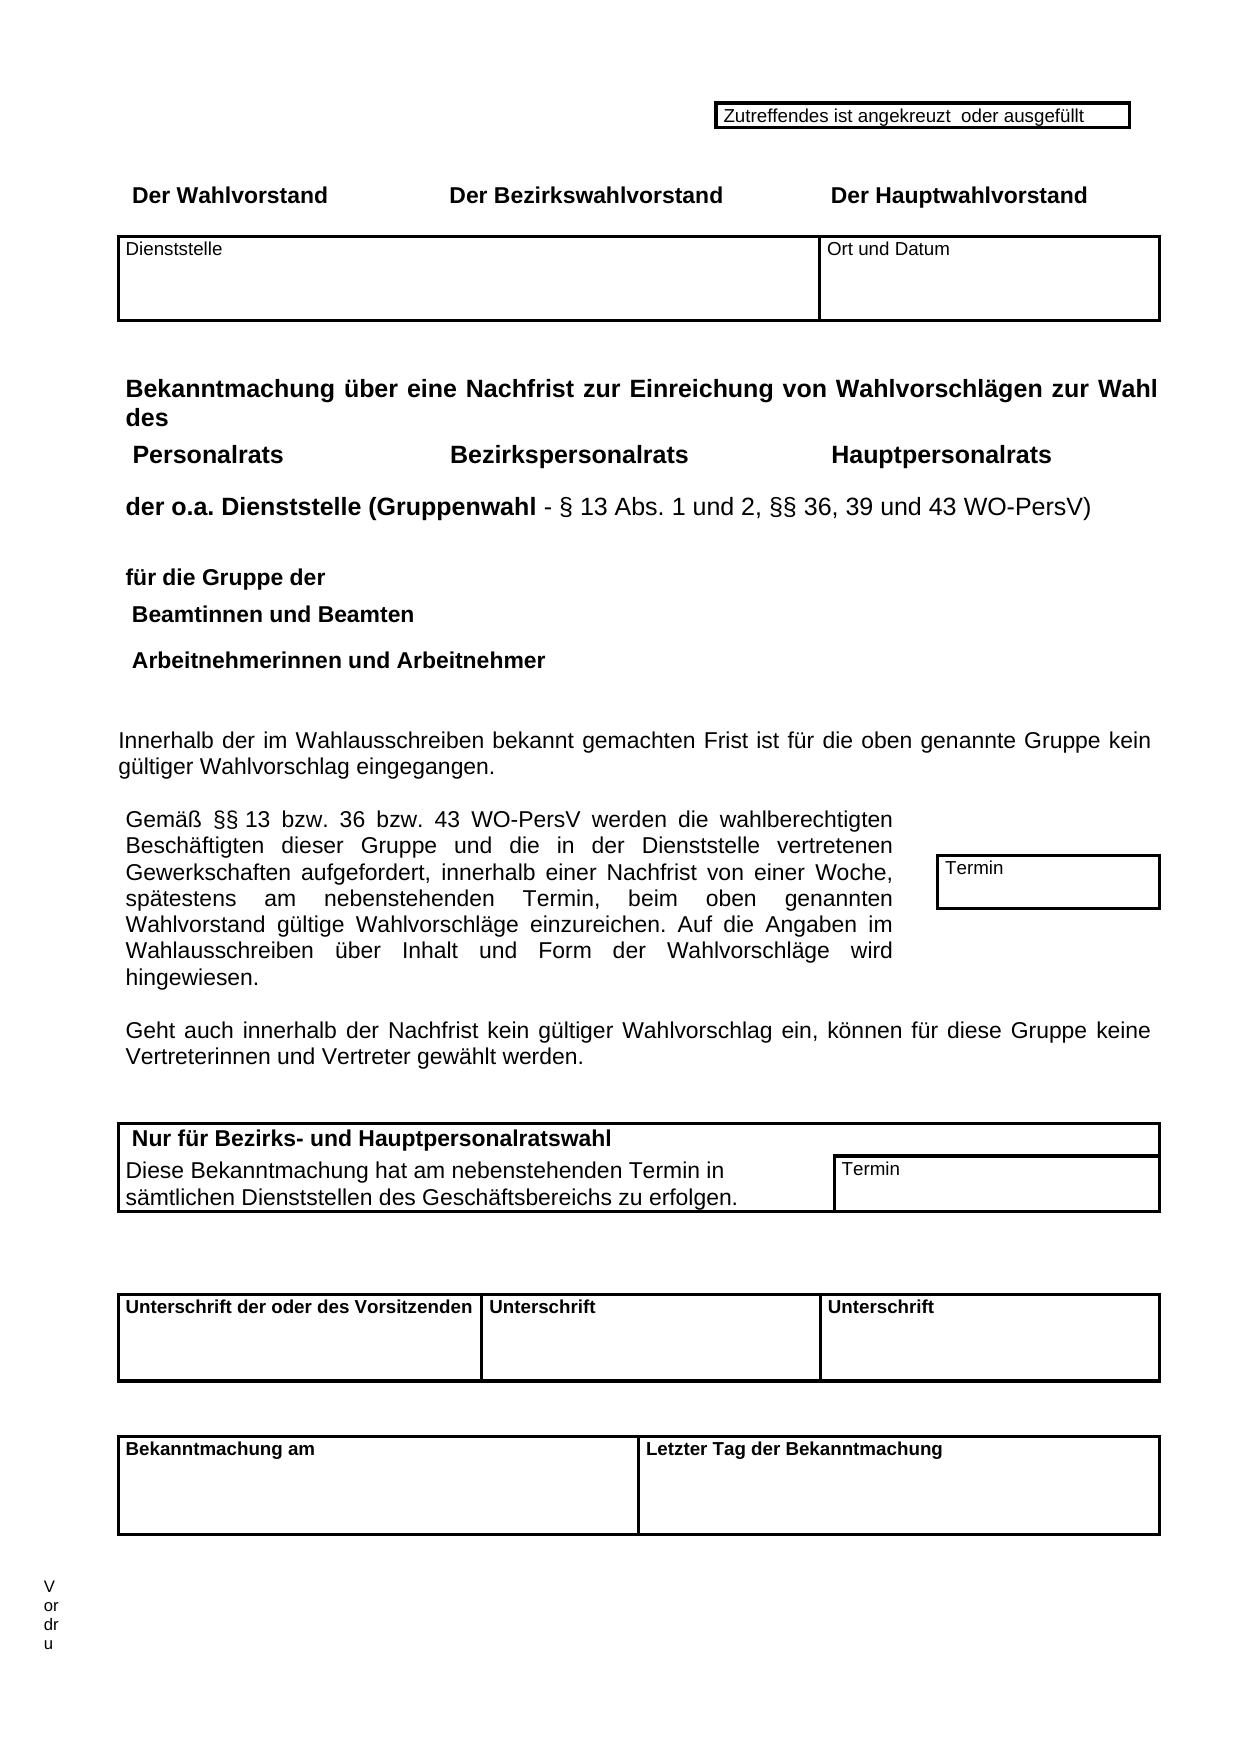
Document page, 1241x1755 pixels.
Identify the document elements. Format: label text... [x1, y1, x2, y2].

table_header [938, 806, 1159, 854]
table_header Letzter Tag der Bekanntmachung [640, 1438, 1158, 1533]
table_cell [938, 910, 1159, 990]
table_cell Termin [836, 1158, 1158, 1210]
table_cell Personalrats [118, 435, 436, 474]
text Innerhalb der im Wahlausschreiben bekannt gemachten Frist ist für die oben genannte Gruppe kein gültiger Wahlvorschlag eingegangen. [118, 727, 1152, 779]
table_header Unterschrift der oder des Vorsitzenden [120, 1296, 480, 1379]
table_header Zutreffendes ist angekreuzt oder ausgefüllt [718, 105, 1128, 126]
table_cell Bezirkspersonalrats [436, 435, 817, 474]
table_header Nur für Bezirks- und Hauptpersonalratswahl [120, 1125, 1158, 1154]
table_header Bekanntmachung über eine Nachfrist zur Einreichung von Wahlvorschlägen zur Wahl des [118, 375, 1166, 435]
table_header Unterschrift [483, 1296, 819, 1379]
table_header Bekanntmachung am [120, 1438, 637, 1533]
table_header Gemäß §§ 13 bzw. 36 bzw. 43 WO-PersV werden die wahlberechtigten Beschäftigten dieser Gruppe und die in der Dienststelle vertretenen Gewerkschaften aufgefordert, innerhalb einer Nachfrist von einer Woche, spätestens am nebenstehenden Termin, beim oben genannten Wahlvorstand gültige Wahlvorschläge einzureichen. Auf die Angaben im Wahlausschreiben über Inhalt und Form der Wahlvorschläge wird hingewiesen. [118, 806, 938, 990]
table_header Der Hauptwahlvorstand [817, 182, 1159, 234]
table_cell Geht auch innerhalb der Nachfrist kein gültiger Wahlvorschlag ein, können für diese Gruppe keine Vertreterinnen und Vertreter gewählt werden. [118, 990, 1159, 1069]
table_header für die Gruppe der [118, 564, 1166, 601]
table_cell Beamtinnen und Beamten [118, 601, 1166, 647]
table_cell Hauptpersonalrats [817, 435, 1166, 474]
table_cell der o.a. Dienststelle (Gruppenwahl - § 13 Abs. 1 und 2, §§ 36, 39 und 43 WO-PersV) [118, 474, 1166, 538]
table_header Der Wahlvorstand [118, 182, 436, 234]
table_cell Termin [939, 857, 1158, 907]
table_header Unterschrift [822, 1296, 1158, 1379]
table_cell Arbeitnehmerinnen und Arbeitnehmer [118, 647, 1166, 700]
text Vordruck 4a [44, 1524, 59, 1659]
table_header Der Bezirkswahlvorstand [436, 182, 817, 234]
table_cell Diese Bekanntmachung hat am nebenstehenden Termin in sämtlichen Dienststellen des Geschäftsbereichs zu erfolgen. [120, 1154, 833, 1210]
table_cell Ort und Datum [821, 238, 1158, 319]
table_cell Dienststelle [120, 238, 818, 319]
